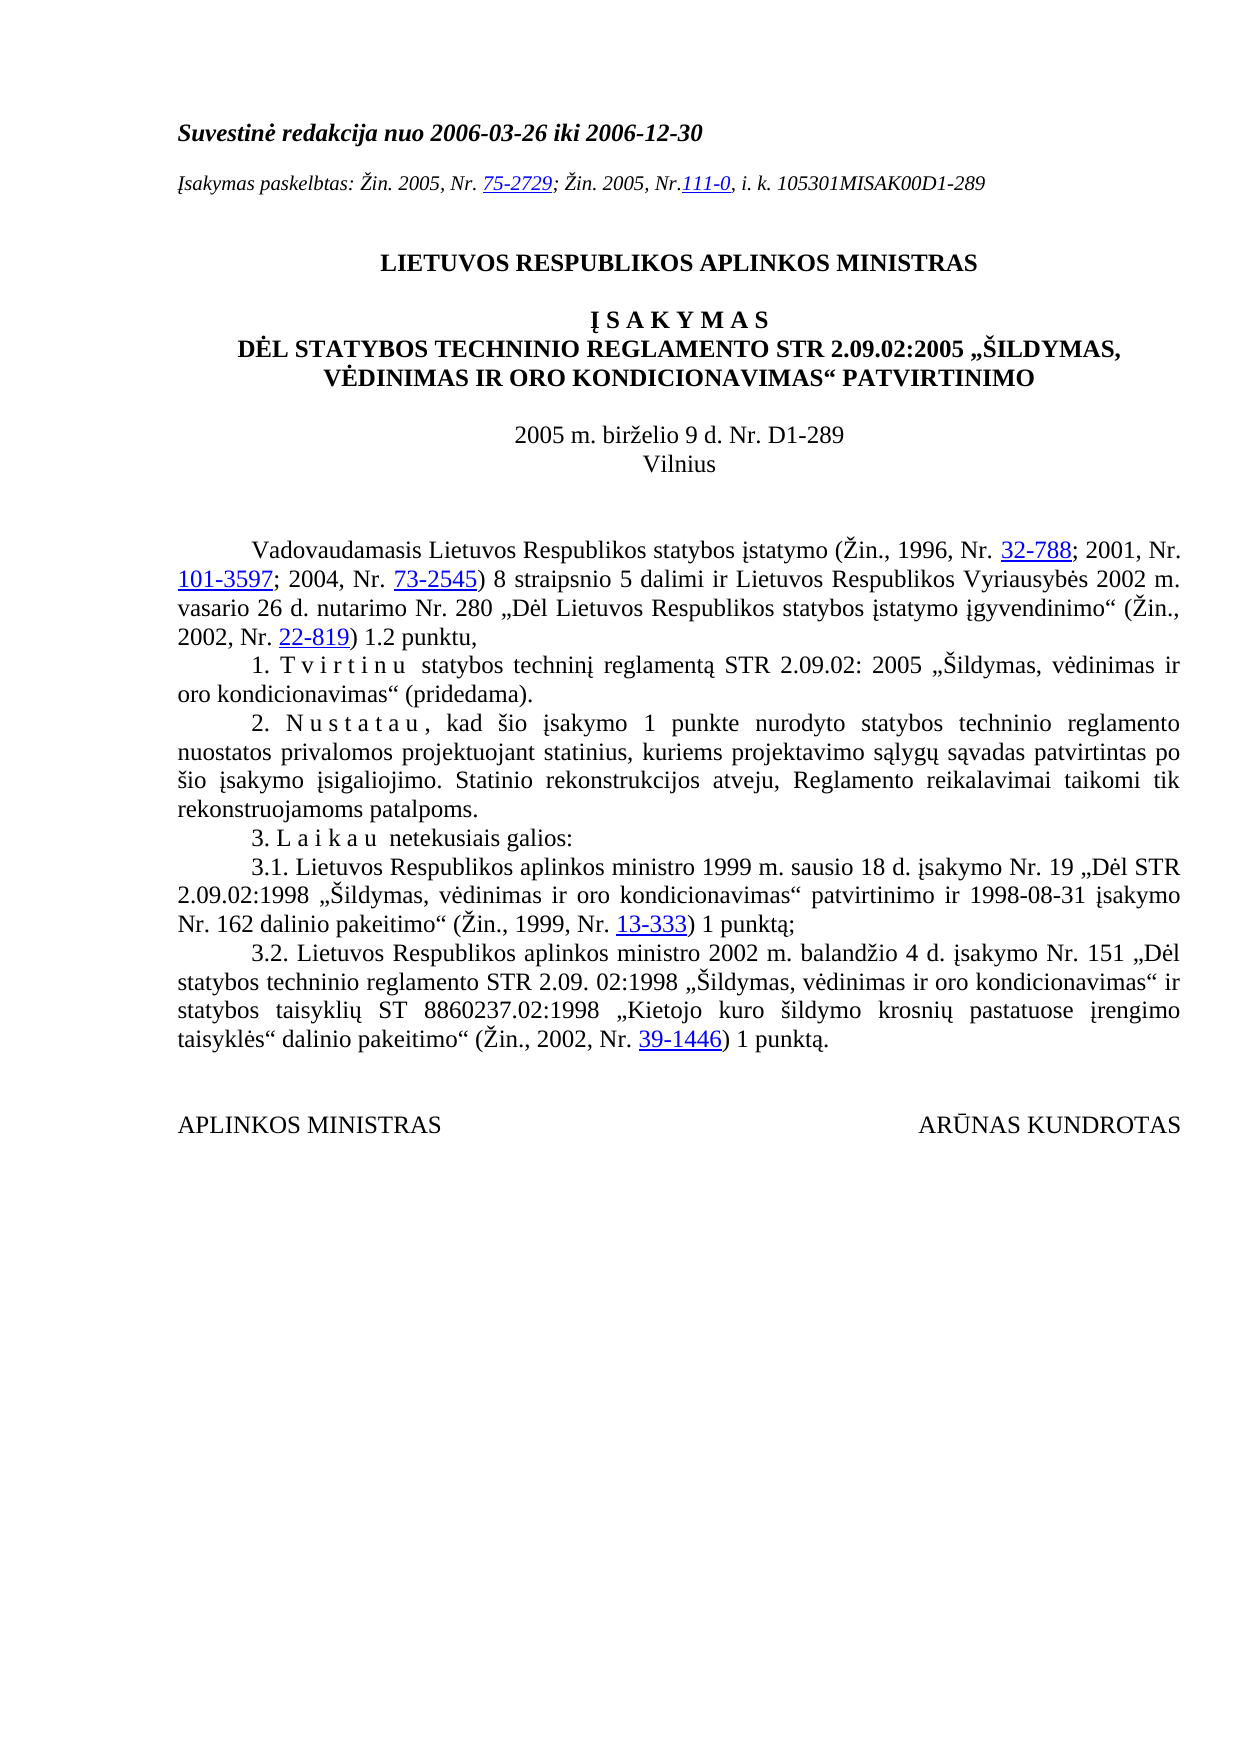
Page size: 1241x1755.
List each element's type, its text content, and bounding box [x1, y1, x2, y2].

text LIETUVOS RESPUBLIKOS APLINKOS MINISTRAS [177, 248, 1181, 277]
text 3. Laikau netekusiais galios: [177, 823, 1181, 852]
text 2005 m. birželio 9 d. Nr. D1-289 [177, 420, 1181, 449]
text Į S A K Y M A S [177, 305, 1181, 334]
text Vilnius [177, 449, 1181, 478]
text Suvestinė redakcija nuo 2006-03-26 iki 2006-12-30 [177, 118, 1181, 147]
text 2. Nustatau, kad šio įsakymo 1 punkte nurodyto statybos techninio reglamento nuostatos privalomos projektuojant statinius, kuriems projektavimo sąlygų sąvadas patvirtintas po šio įsakymo įsigaliojimo. Statinio rekonstrukcijos atveju, Reglamento reikalavimai taikomi tik rekonstruojamoms patalpoms. [177, 708, 1181, 823]
text 1. Tvirtinu statybos techninį reglamentą STR 2.09.02: 2005 „Šildymas, vėdinimas ir oro kondicionavimas“ (pridedama). [177, 650, 1181, 708]
text Vadovaudamasis Lietuvos Respublikos statybos įstatymo (Žin., 1996, Nr. 32-788; 2001, Nr. 101-3597; 2004, Nr. 73-2545) 8 straipsnio 5 dalimi ir Lietuvos Respublikos Vyriausybės 2002 m. vasario 26 d. nutarimo Nr. 280 „Dėl Lietuvos Respublikos statybos įstatymo įgyvendinimo“ (Žin., 2002, Nr. 22-819) 1.2 punktu, [177, 535, 1181, 650]
text APLINKOS MINISTRAS ARŪNAS KUNDROTAS [177, 1110, 1181, 1139]
text Įsakymas paskelbtas: Žin. 2005, Nr. 75-2729; Žin. 2005, Nr.111-0, i. k. 105301MISAK00D1-289 [177, 171, 1181, 195]
text 3.1. Lietuvos Respublikos aplinkos ministro 1999 m. sausio 18 d. įsakymo Nr. 19 „Dėl STR 2.09.02:1998 „Šildymas, vėdinimas ir oro kondicionavimas“ patvirtinimo ir 1998-08-31 įsakymo Nr. 162 dalinio pakeitimo“ (Žin., 1999, Nr. 13-333) 1 punktą; [177, 852, 1181, 938]
text DĖL STATYBOS TECHNINIO REGLAMENTO STR 2.09.02:2005 „ŠILDYMAS, VĖDINIMAS IR ORO KONDICIONAVIMAS“ PATVIRTINIMO [177, 334, 1181, 392]
text 3.2. Lietuvos Respublikos aplinkos ministro 2002 m. balandžio 4 d. įsakymo Nr. 151 „Dėl statybos techninio reglamento STR 2.09. 02:1998 „Šildymas, vėdinimas ir oro kondicionavimas“ ir statybos taisyklių ST 8860237.02:1998 „Kietojo kuro šildymo krosnių pastatuose įrengimo taisyklės“ dalinio pakeitimo“ (Žin., 2002, Nr. 39-1446) 1 punktą. [177, 938, 1181, 1053]
